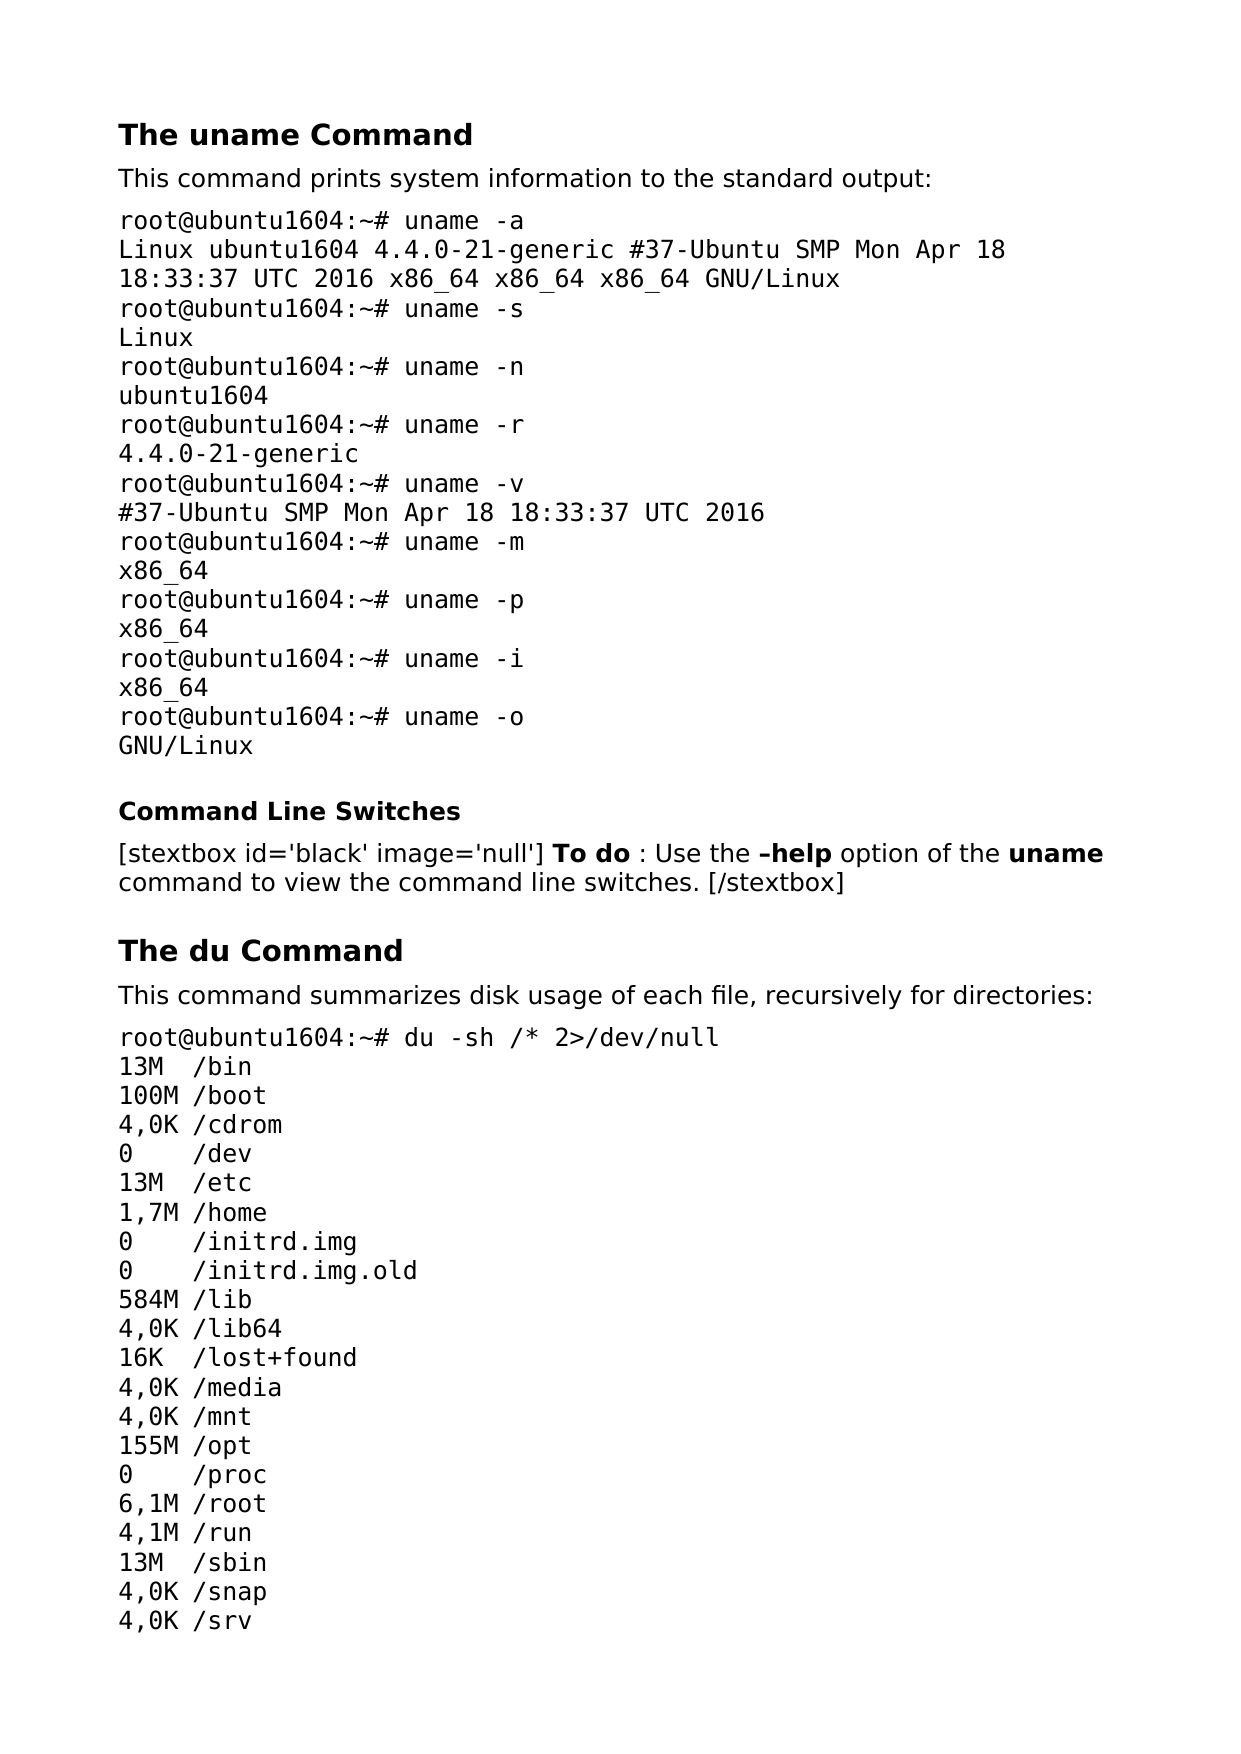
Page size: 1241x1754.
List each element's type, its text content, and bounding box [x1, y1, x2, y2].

subtitle The du Command [118, 935, 1122, 969]
text This command prints system information to the standard output: [118, 164, 1122, 194]
text This command summarizes disk usage of each file, recursively for directories: [118, 981, 1122, 1010]
text root@ubuntu1604:~# du -sh /* 2>/dev/null 13M /bin 100M /boot 4,0K /cdrom 0 /dev 13M /etc 1,7M /home 0 /initrd.img 0 /initrd.img.old 584M /lib 4,0K /lib64 16K /lost+found 4,0K /media 4,0K /mnt 155M /opt 0 /proc 6,1M /root 4,1M /run 13M /sbin 4,0K /snap 4,0K /srv [118, 1023, 1122, 1635]
text root@ubuntu1604:~# uname -a Linux ubuntu1604 4.4.0-21-generic #37-Ubuntu SMP Mon Apr 18 18:33:37 UTC 2016 x86_64 x86_64 x86_64 GNU/Linux root@ubuntu1604:~# uname -s Linux root@ubuntu1604:~# uname -n ubuntu1604 root@ubuntu1604:~# uname -r 4.4.0-21-generic root@ubuntu1604:~# uname -v #37-Ubuntu SMP Mon Apr 18 18:33:37 UTC 2016 root@ubuntu1604:~# uname -m x86_64 root@ubuntu1604:~# uname -p x86_64 root@ubuntu1604:~# uname -i x86_64 root@ubuntu1604:~# uname -o GNU/Linux [118, 206, 1122, 760]
subtitle The uname Command [118, 118, 1122, 152]
text [stextbox id='black' image='null'] To do : Use the –help option of the uname command to view the command line switches. [/stextbox] [118, 839, 1122, 897]
subtitle Command Line Switches [118, 797, 1122, 826]
